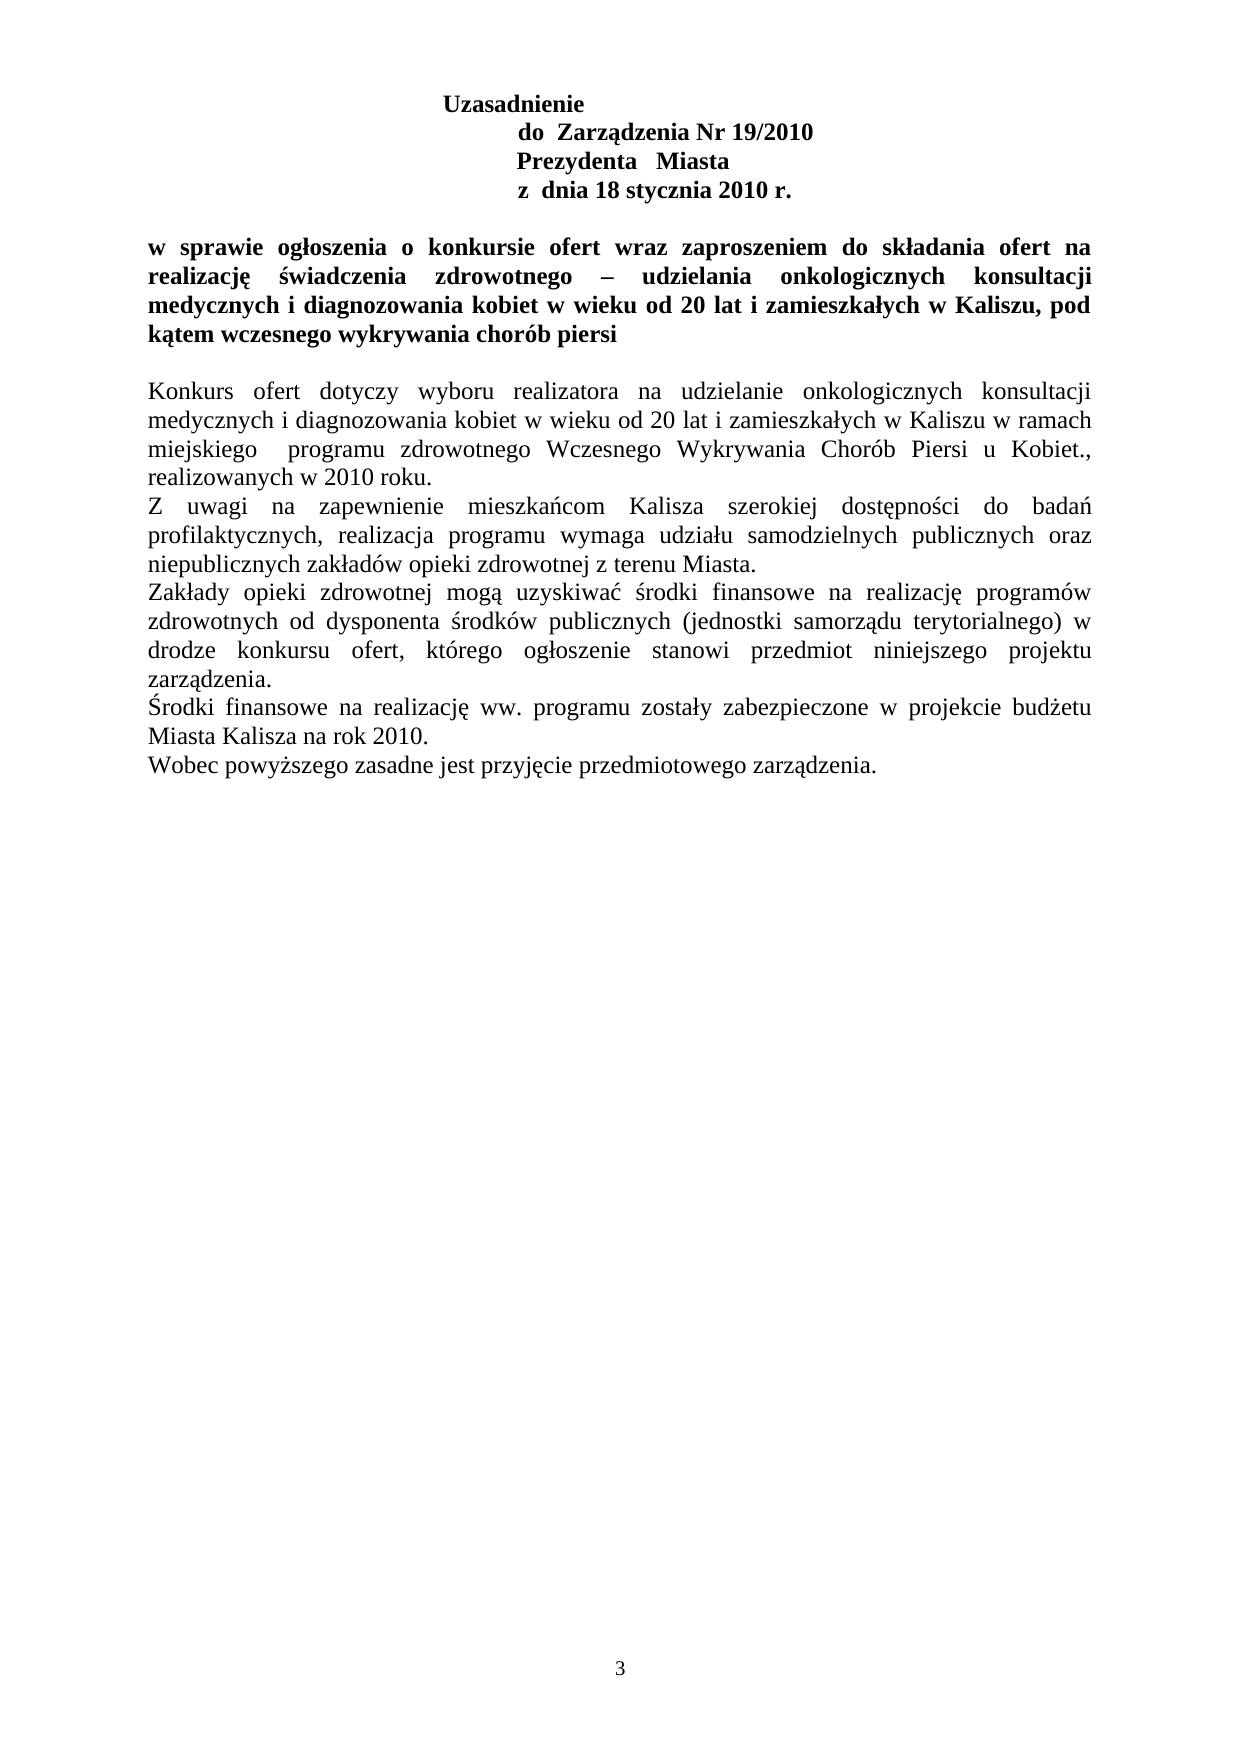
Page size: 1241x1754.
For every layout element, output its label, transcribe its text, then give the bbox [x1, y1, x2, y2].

text Prezydenta Miasta [148, 146, 1092, 175]
text Środki finansowe na realizację ww. programu zostały zabezpieczone w projekcie budżetu Miasta Kalisza na rok 2010. [148, 692, 1092, 750]
text Konkurs ofert dotyczy wyboru realizatora na udzielanie onkologicznych konsultacji medycznych i diagnozowania kobiet w wieku od 20 lat i zamieszkałych w Kaliszu w ramach miejskiego programu zdrowotnego Wczesnego Wykrywania Chorób Piersi u Kobiet., realizowanych w 2010 roku. [148, 376, 1092, 491]
text Wobec powyższego zasadne jest przyjęcie przedmiotowego zarządzenia. [148, 750, 1092, 779]
text z dnia 18 stycznia 2010 r. [369, 175, 1092, 204]
text Z uwagi na zapewnienie mieszkańcom Kalisza szerokiej dostępności do badań profilaktycznych, realizacja programu wymaga udziału samodzielnych publicznych oraz niepublicznych zakładów opieki zdrowotnej z terenu Miasta. [148, 491, 1092, 577]
subtitle Uzasadnienie [148, 89, 1092, 117]
text Zakłady opieki zdrowotnej mogą uzyskiwać środki finansowe na realizację programów zdrowotnych od dysponenta środków publicznych (jednostki samorządu terytorialnego) w drodze konkursu ofert, którego ogłoszenie stanowi przedmiot niniejszego projektu zarządzenia. [148, 577, 1092, 692]
text w sprawie ogłoszenia o konkursie ofert wraz zaproszeniem do składania ofert na realizację świadczenia zdrowotnego – udzielania onkologicznych konsultacji medycznych i diagnozowania kobiet w wieku od 20 lat i zamieszkałych w Kaliszu, pod kątem wczesnego wykrywania chorób piersi [148, 232, 1092, 347]
text do Zarządzenia Nr 19/2010 [148, 117, 1092, 146]
